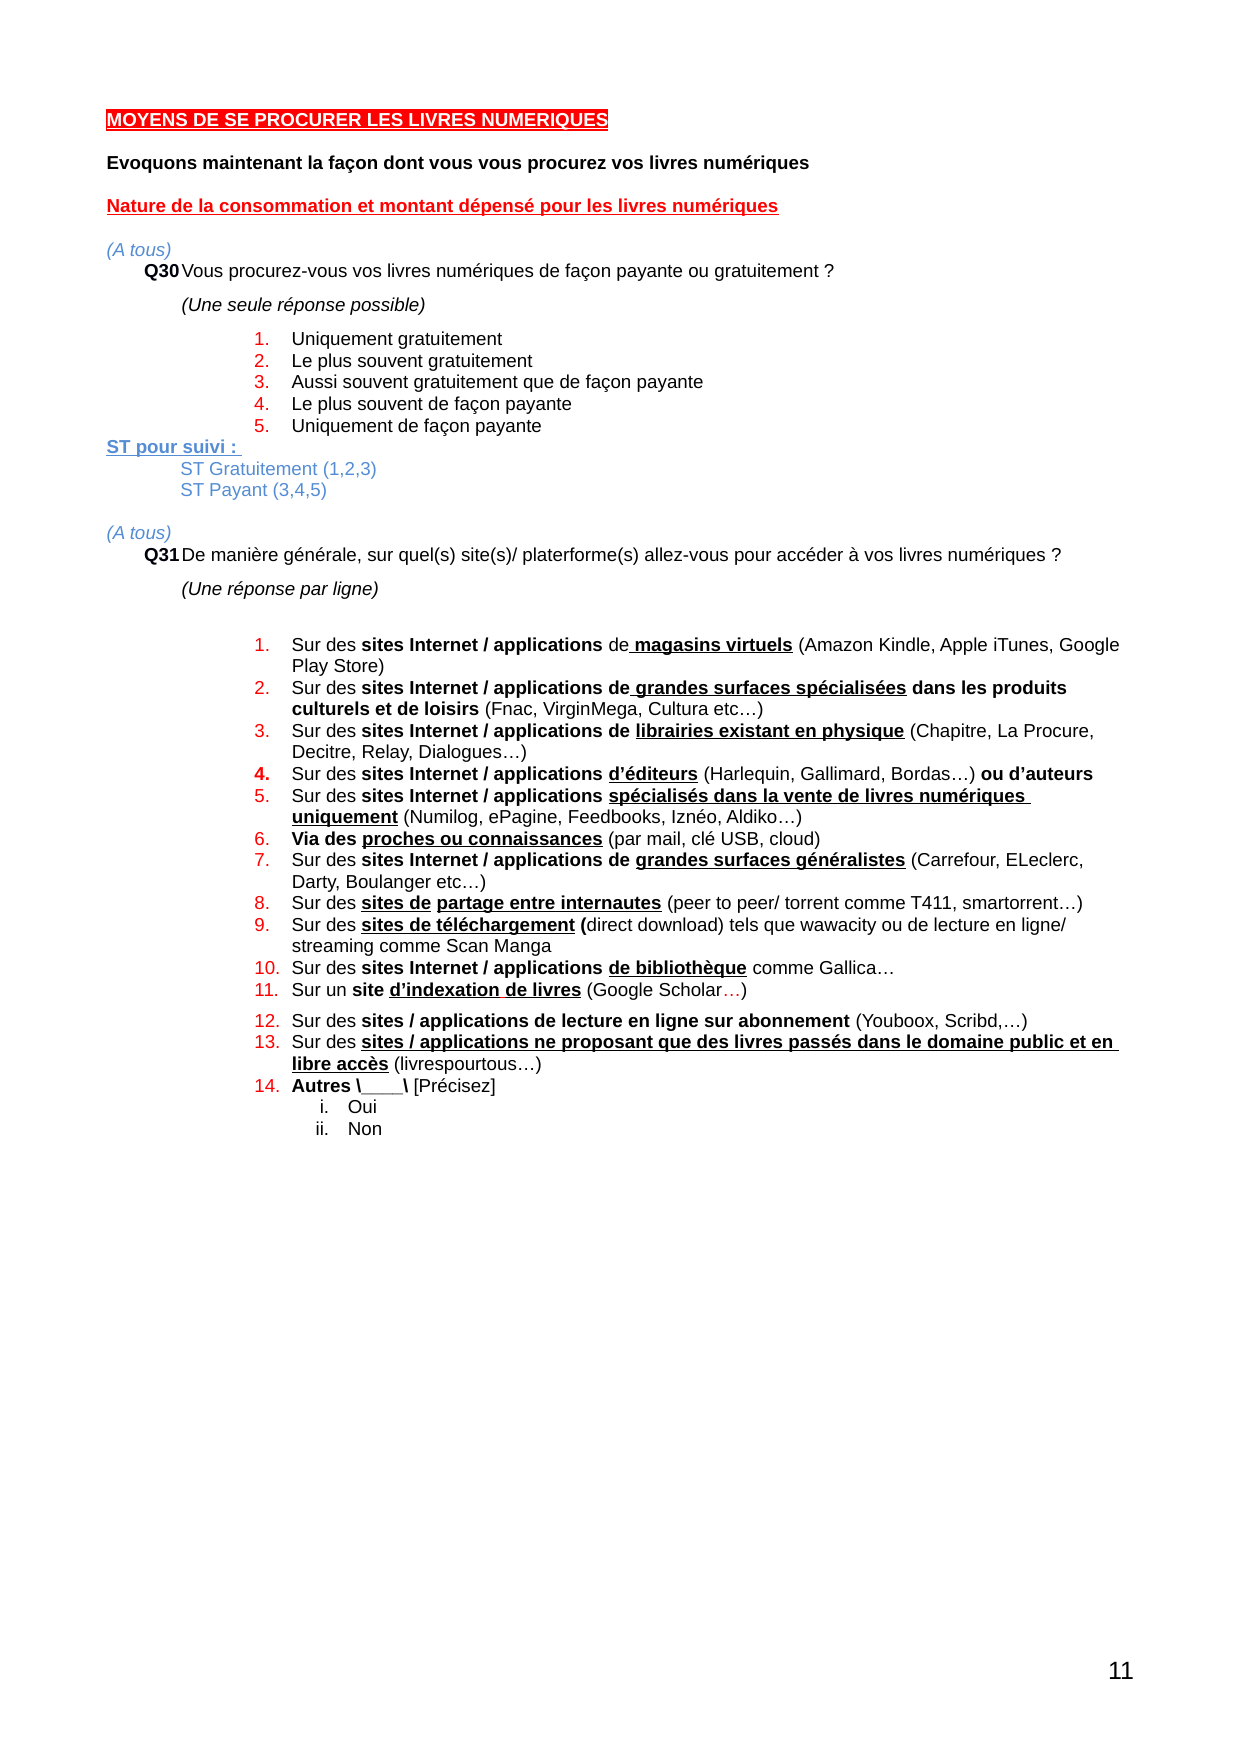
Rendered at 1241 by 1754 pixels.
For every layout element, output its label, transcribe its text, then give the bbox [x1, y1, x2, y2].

list Aussi souvent gratuitement que de façon payante [254, 371, 1134, 393]
list Sur des sites Internet / applications spécialisés dans la vente de livres numériques uniquement (Numilog, ePagine, Feedbooks, Iznéo, Aldiko…) [254, 784, 1134, 827]
list Autres \____\ [Précisez] [254, 1074, 1134, 1096]
list Oui [329, 1096, 1134, 1117]
list Sur des sites Internet / applications de grandes surfaces spécialisées dans les produits culturels et de loisirs (Fnac, VirginMega, Cultura etc…) [254, 677, 1134, 720]
list Sur des sites / applications de lecture en ligne sur abonnement (Youboox, Scribd,…) [254, 1000, 1134, 1031]
list Sur des sites de téléchargement (direct download) tels que wawacity ou de lecture en ligne/ streaming comme Scan Manga [254, 914, 1134, 957]
text (A tous) [106, 522, 1134, 544]
subtitle (Une seule réponse possible) [181, 294, 1134, 316]
subtitle Vous procurez-vous vos livres numériques de façon payante ou gratuitement ? [144, 260, 1134, 282]
list Sur des sites Internet / applications d’éditeurs (Harlequin, Gallimard, Bordas…) ou d’auteurs [254, 763, 1134, 784]
subtitle ST Payant (3,4,5) [106, 479, 1134, 501]
list Uniquement gratuitement [254, 328, 1134, 350]
subtitle Nature de la consommation et montant dépensé pour les livres numériques [106, 195, 1134, 217]
subtitle MOYENS DE SE PROCURER LES LIVRES NUMERIQUES [106, 109, 1134, 131]
list Sur des sites Internet / applications de bibliothèque comme Gallica… [254, 957, 1134, 978]
list Le plus souvent gratuitement [254, 350, 1134, 371]
list Via des proches ou connaissances (par mail, clé USB, cloud) [254, 827, 1134, 849]
subtitle ST pour suivi : [106, 436, 1134, 457]
list Sur des sites Internet / applications de grandes surfaces généralistes (Carrefour, ELeclerc, Darty, Boulanger etc…) [254, 849, 1134, 892]
list Uniquement de façon payante [254, 414, 1134, 436]
text Evoquons maintenant la façon dont vous vous procurez vos livres numériques [106, 152, 1134, 174]
subtitle ST Gratuitement (1,2,3) [106, 457, 1134, 479]
list Non [329, 1117, 1134, 1139]
subtitle (Une réponse par ligne) [181, 578, 1134, 599]
list Sur des sites Internet / applications de magasins virtuels (Amazon Kindle, Apple iTunes, Google Play Store) [254, 633, 1134, 677]
text (A tous) [106, 238, 1134, 260]
list Le plus souvent de façon payante [254, 393, 1134, 414]
list Sur des sites Internet / applications de librairies existant en physique (Chapitre, La Procure, Decitre, Relay, Dialogues…) [254, 720, 1134, 763]
subtitle De manière générale, sur quel(s) site(s)/ platerforme(s) allez-vous pour accéder à vos livres numériques ? [144, 544, 1134, 565]
list Sur des sites / applications ne proposant que des livres passés dans le domaine public et en libre accès (livrespourtous…) [254, 1031, 1134, 1074]
list Sur des sites de partage entre internautes (peer to peer/ torrent comme T411, smartorrent…) [254, 892, 1134, 914]
list Sur un site d’indexation de livres (Google Scholar…) [254, 978, 1134, 1000]
